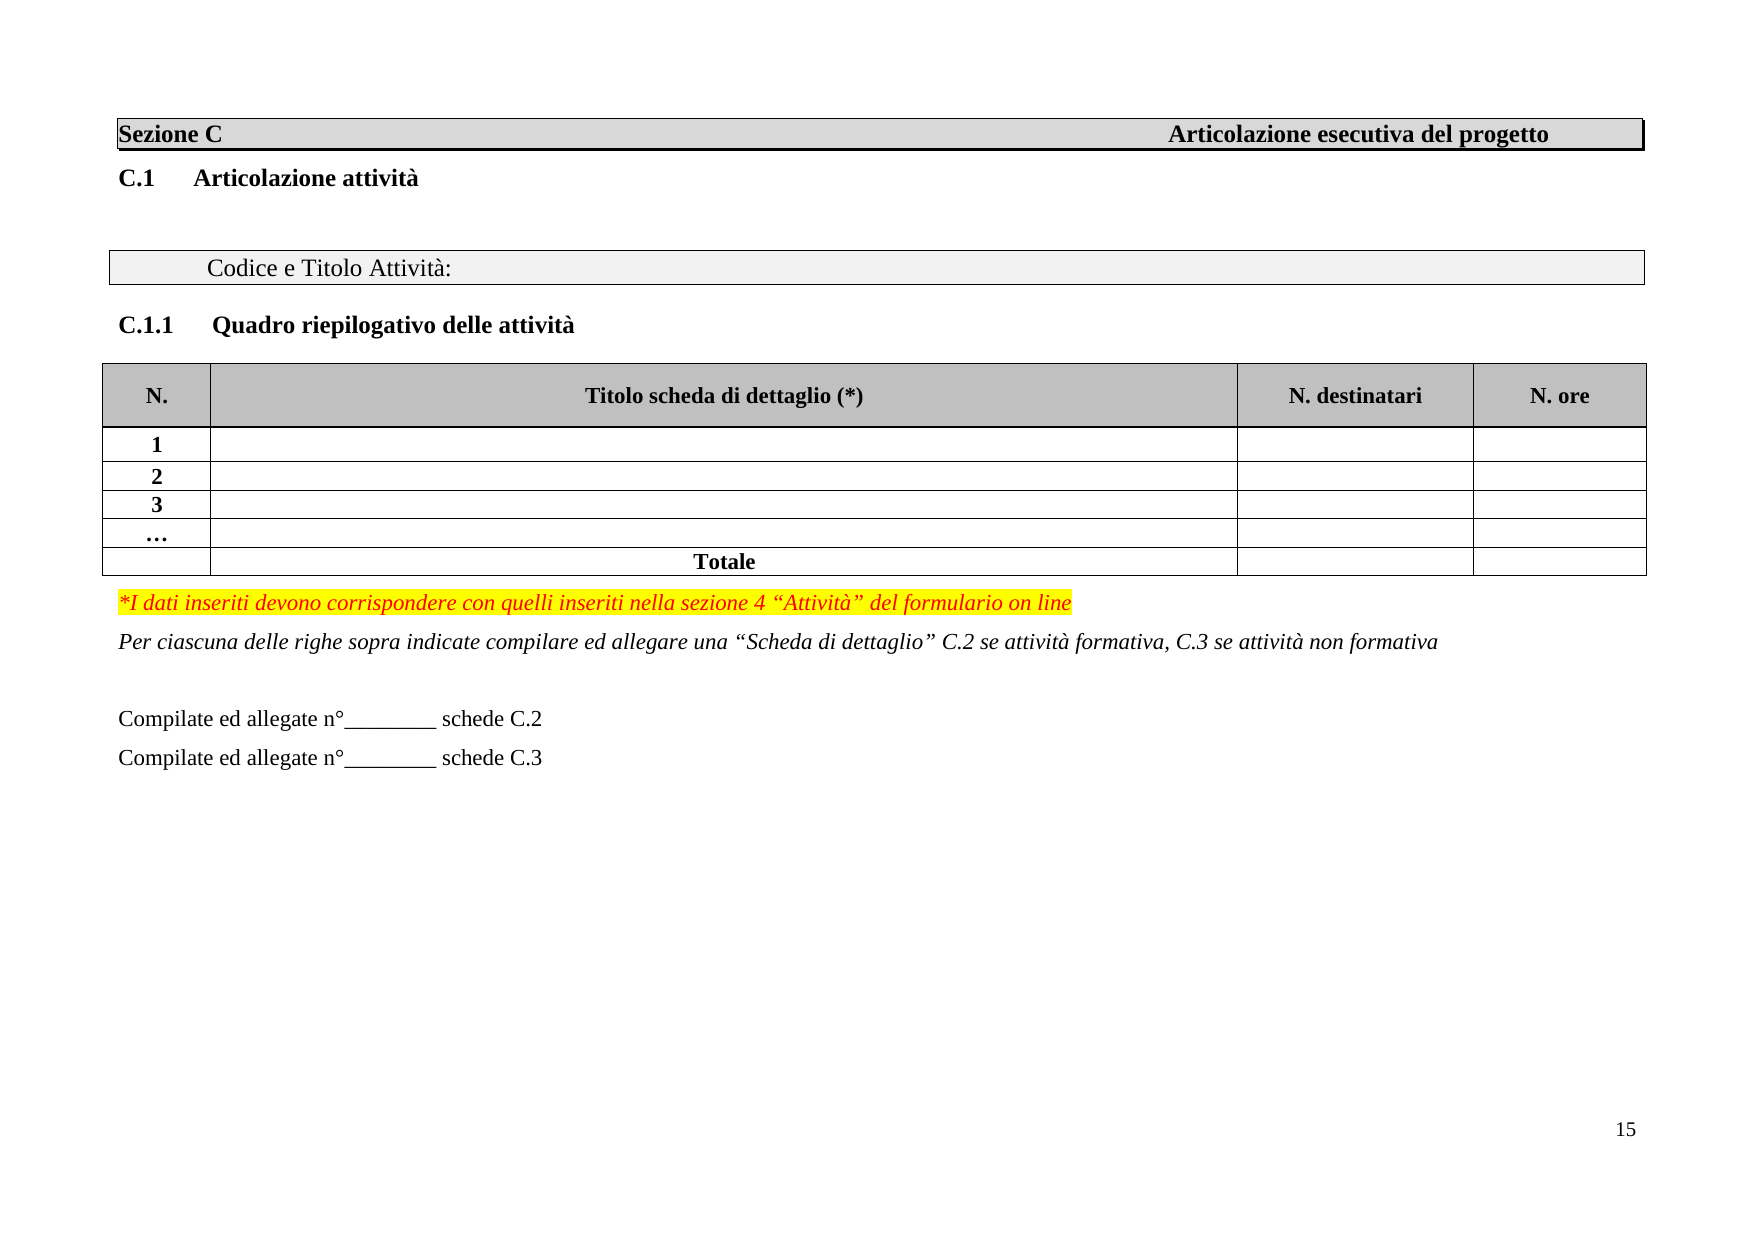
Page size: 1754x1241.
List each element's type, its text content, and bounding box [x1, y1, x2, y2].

table_cell [1474, 428, 1646, 461]
table_cell 1 [103, 428, 210, 461]
table_header N. [103, 364, 210, 426]
table_cell [1238, 462, 1473, 490]
table_cell [1238, 519, 1473, 547]
text C.1.1 Quadro riepilogativo delle attività [118, 310, 1636, 339]
table_cell [103, 548, 210, 575]
table_cell [211, 462, 1237, 490]
subtitle C.1 Articolazione attività [118, 163, 1636, 192]
table_cell [211, 428, 1237, 461]
text *I dati inseriti devono corrispondere con quelli inseriti nella sezione 4 “Attività” del formulario on line [118, 589, 1636, 615]
text Codice e Titolo Attività: [110, 251, 1644, 284]
table_cell … [103, 519, 210, 547]
table_cell 3 [103, 491, 210, 518]
table_cell [1474, 462, 1646, 490]
table_cell [211, 519, 1237, 547]
table_cell [1474, 491, 1646, 518]
table_cell [1474, 519, 1646, 547]
table_cell [1474, 548, 1646, 575]
table_header N. destinatari [1238, 364, 1473, 426]
text Compilate ed allegate n°________ schede C.2 [118, 706, 1636, 732]
subtitle Sezione C Articolazione esecutiva del progetto [118, 119, 1642, 148]
table_cell [1238, 428, 1473, 461]
table_cell 2 [103, 462, 210, 490]
table_cell Totale [211, 548, 1237, 575]
table_header Titolo scheda di dettaglio (*) [211, 364, 1237, 426]
table_header N. ore [1474, 364, 1646, 426]
text Per ciascuna delle righe sopra indicate compilare ed allegare una “Scheda di dettaglio” C.2 se attività formativa, C.3 se attività non formativa [118, 628, 1636, 654]
table_cell [1238, 491, 1473, 518]
table_cell [1238, 548, 1473, 575]
table_cell [211, 491, 1237, 518]
text Compilate ed allegate n°________ schede C.3 [118, 744, 1636, 771]
